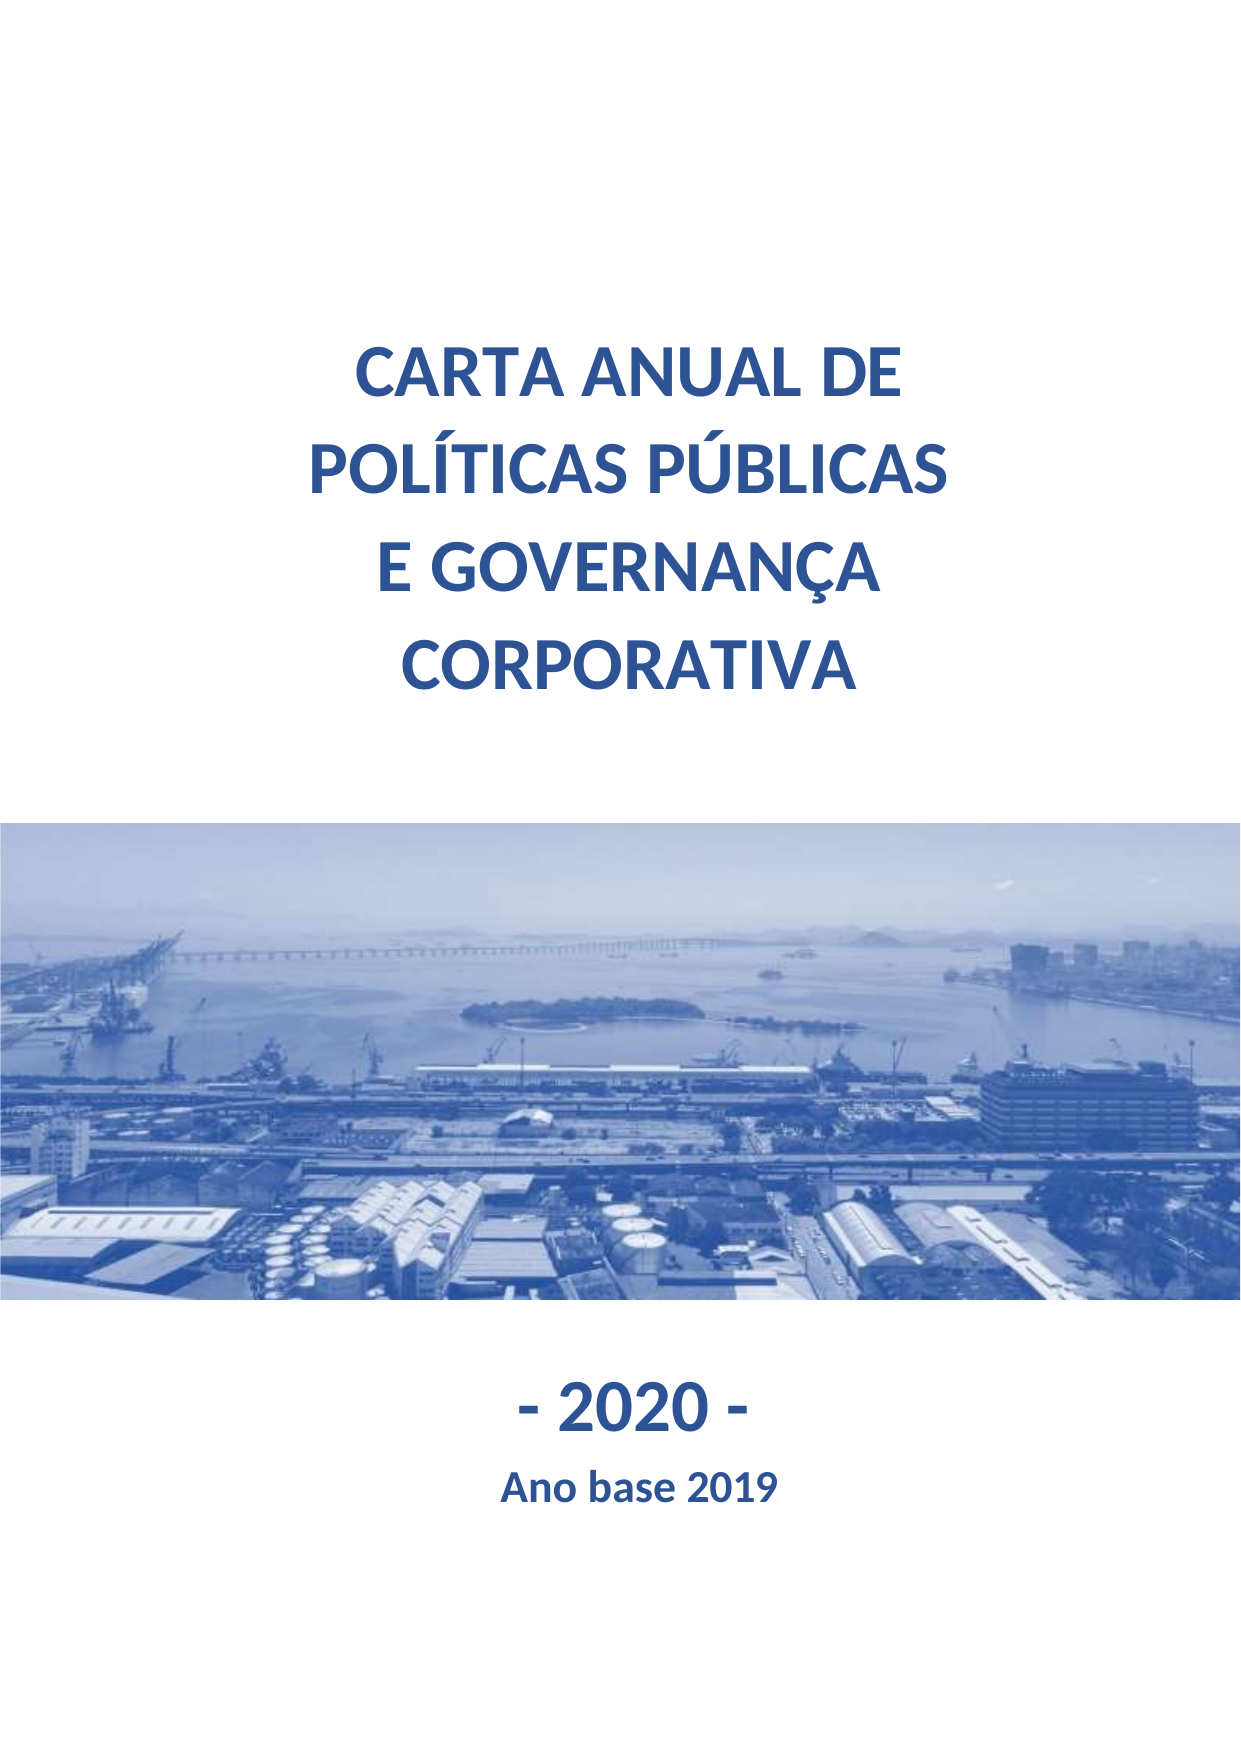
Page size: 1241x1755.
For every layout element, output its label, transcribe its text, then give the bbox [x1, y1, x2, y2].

text - 2020 - [517, 1359, 1241, 1451]
text CARTA ANUAL DE [308, 327, 950, 414]
text Ano base 2019 [500, 1458, 1241, 1514]
text POLÍTICAS PÚBLICAS E GOVERNANÇA CORPORATIVA [308, 421, 949, 708]
